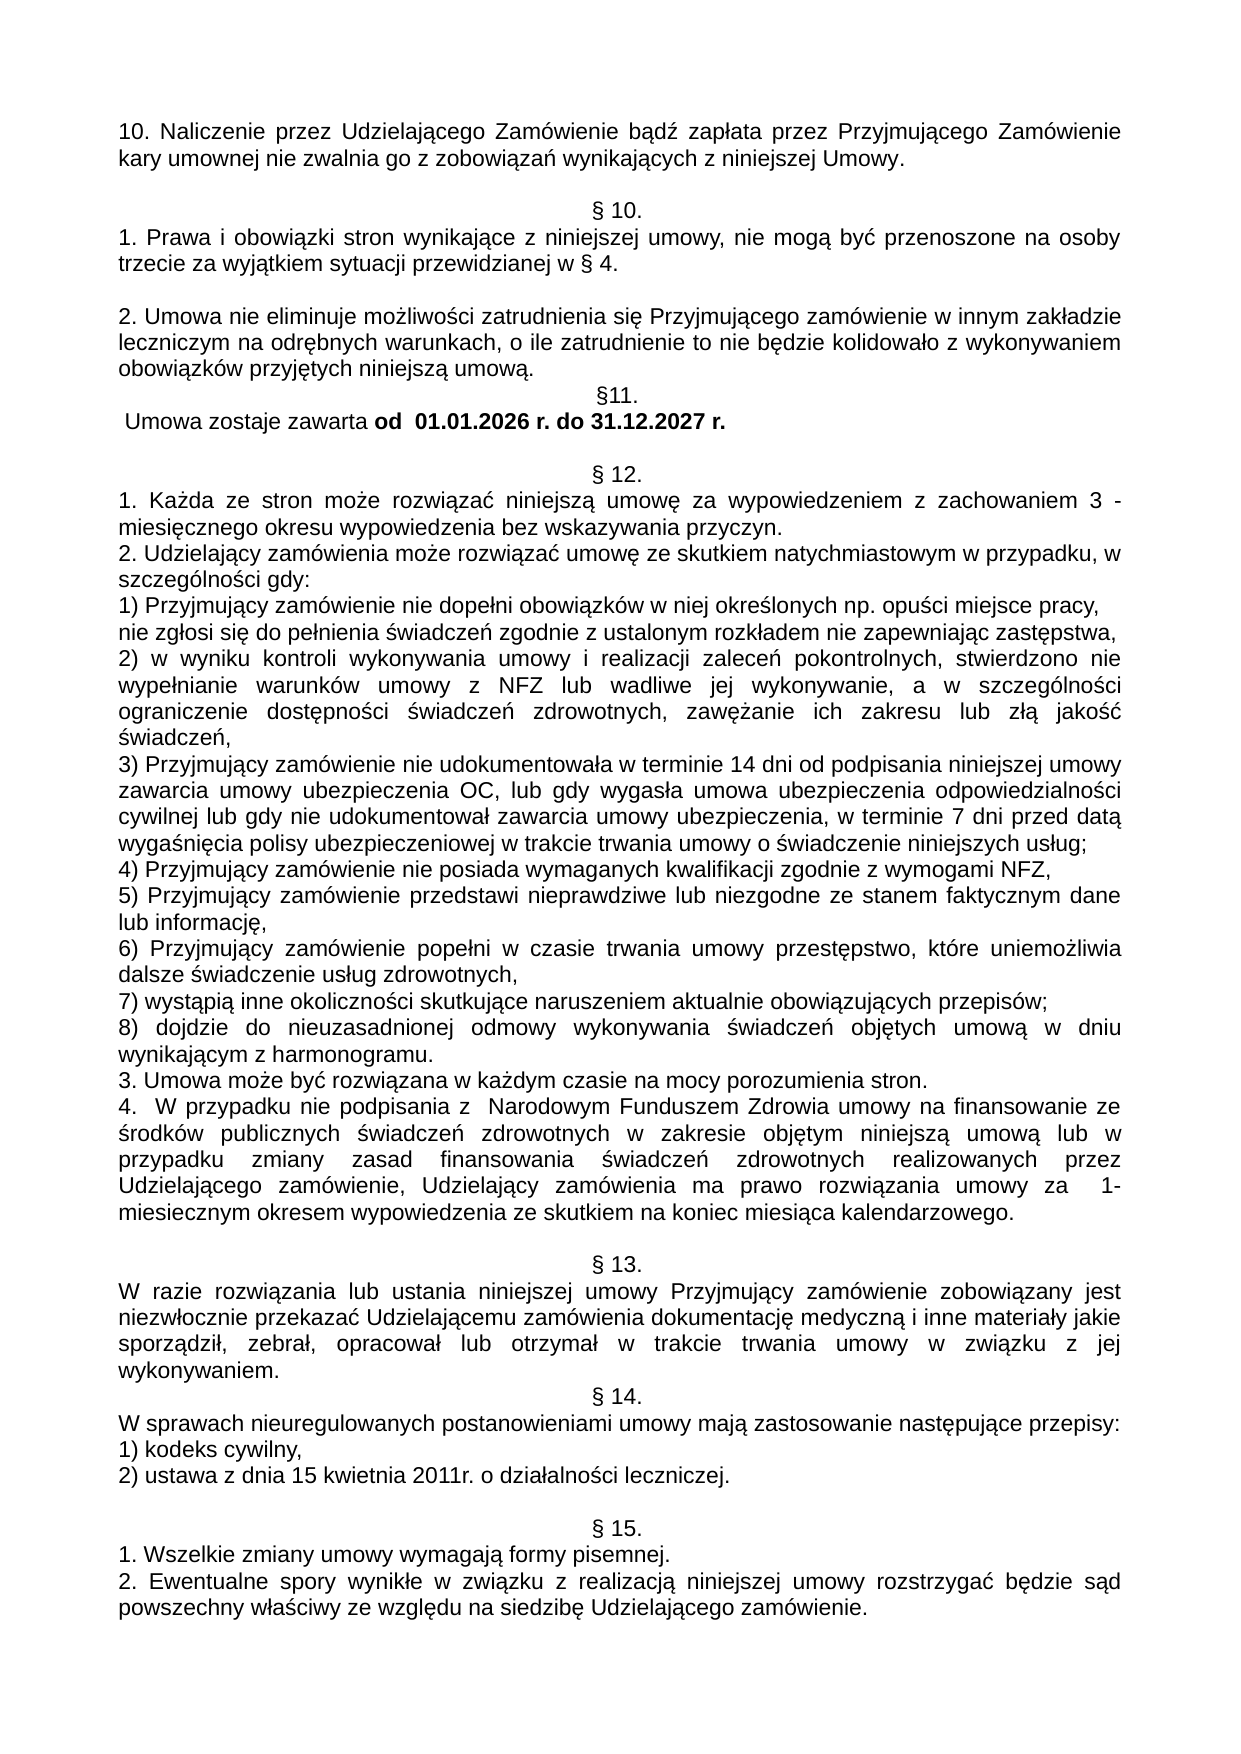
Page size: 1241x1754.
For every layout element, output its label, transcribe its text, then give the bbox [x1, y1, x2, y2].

text 3) Przyjmujący zamówienie nie udokumentowała w terminie 14 dni od podpisania niniejszej umowy zawarcia umowy ubezpieczenia OC, lub gdy wygasła umowa ubezpieczenia odpowiedzialności cywilnej lub gdy nie udokumentował zawarcia umowy ubezpieczenia, w terminie 7 dni przed datą wygaśnięcia polisy ubezpieczeniowej w trakcie trwania umowy o świadczenie niniejszych usług; [118, 751, 1122, 856]
text 2. Udzielający zamówienia może rozwiązać umowę ze skutkiem natychmiastowym w przypadku, w szczególności gdy: [118, 540, 1122, 592]
text 2. Umowa nie eliminuje możliwości zatrudnienia się Przyjmującego zamówienie w innym zakładzie leczniczym na odrębnych warunkach, o ile zatrudnienie to nie będzie kolidowało z wykonywaniem obowiązków przyjętych niniejszą umową. [118, 303, 1122, 382]
text 2) ustawa z dnia 15 kwietnia 2011r. o działalności leczniczej. [118, 1462, 1122, 1488]
text 10. Naliczenie przez Udzielającego Zamówienie bądź zapłata przez Przyjmującego Zamówienie kary umownej nie zwalnia go z zobowiązań wynikających z niniejszej Umowy. [118, 118, 1122, 171]
text § 12. [118, 461, 1122, 487]
text 1) Przyjmujący zamówienie nie dopełni obowiązków w niej określonych np. opuści miejsce pracy, [118, 592, 1122, 619]
text 3. Umowa może być rozwiązana w każdym czasie na mocy porozumienia stron. [118, 1067, 1122, 1093]
text §11. [118, 382, 1122, 408]
text § 14. [118, 1383, 1122, 1409]
text 1. Prawa i obowiązki stron wynikające z niniejszej umowy, nie mogą być przenoszone na osoby trzecie za wyjątkiem sytuacji przewidzianej w § 4. [118, 223, 1122, 276]
text § 15. [118, 1515, 1122, 1541]
text 5) Przyjmujący zamówienie przedstawi nieprawdziwe lub niezgodne ze stanem faktycznym dane lub informację, [118, 882, 1122, 935]
text W razie rozwiązania lub ustania niniejszej umowy Przyjmujący zamówienie zobowiązany jest niezwłocznie przekazać Udzielającemu zamówienia dokumentację medyczną i inne materiały jakie sporządził, zebrał, opracował lub otrzymał w trakcie trwania umowy w związku z jej wykonywaniem. [118, 1278, 1122, 1383]
text W sprawach nieuregulowanych postanowieniami umowy mają zastosowanie następujące przepisy: [118, 1409, 1122, 1436]
text 8) dojdzie do nieuzasadnionej odmowy wykonywania świadczeń objętych umową w dniu wynikającym z harmonogramu. [118, 1014, 1122, 1067]
text 6) Przyjmujący zamówienie popełni w czasie trwania umowy przestępstwo, które uniemożliwia dalsze świadczenie usług zdrowotnych, [118, 935, 1122, 988]
text 1. Wszelkie zmiany umowy wymagają formy pisemnej. [118, 1541, 1122, 1568]
text § 10. [118, 197, 1122, 223]
text 4) Przyjmujący zamówienie nie posiada wymaganych kwalifikacji zgodnie z wymogami NFZ, [118, 856, 1122, 882]
text 7) wystąpią inne okoliczności skutkujące naruszeniem aktualnie obowiązujących przepisów; [118, 988, 1122, 1014]
text 2. Ewentualne spory wynikłe w związku z realizacją niniejszej umowy rozstrzygać będzie sąd powszechny właściwy ze względu na siedzibę Udzielającego zamówienie. [118, 1568, 1122, 1620]
text Umowa zostaje zawarta od 01.01.2026 r. do 31.12.2027 r. [118, 408, 1122, 434]
text § 13. [118, 1251, 1122, 1278]
text nie zgłosi się do pełnienia świadczeń zgodnie z ustalonym rozkładem nie zapewniając zastępstwa, [118, 619, 1122, 645]
text 4. W przypadku nie podpisania z Narodowym Funduszem Zdrowia umowy na finansowanie ze środków publicznych świadczeń zdrowotnych w zakresie objętym niniejszą umową lub w przypadku zmiany zasad finansowania świadczeń zdrowotnych realizowanych przez Udzielającego zamówienie, Udzielający zamówienia ma prawo rozwiązania umowy za 1-miesiecznym okresem wypowiedzenia ze skutkiem na koniec miesiąca kalendarzowego. [118, 1093, 1122, 1225]
text 1) kodeks cywilny, [118, 1436, 1122, 1462]
text 1. Każda ze stron może rozwiązać niniejszą umowę za wypowiedzeniem z zachowaniem 3 -miesięcznego okresu wypowiedzenia bez wskazywania przyczyn. [118, 487, 1122, 540]
text 2) w wyniku kontroli wykonywania umowy i realizacji zaleceń pokontrolnych, stwierdzono nie wypełnianie warunków umowy z NFZ lub wadliwe jej wykonywanie, a w szczególności ograniczenie dostępności świadczeń zdrowotnych, zawężanie ich zakresu lub złą jakość świadczeń, [118, 645, 1122, 751]
